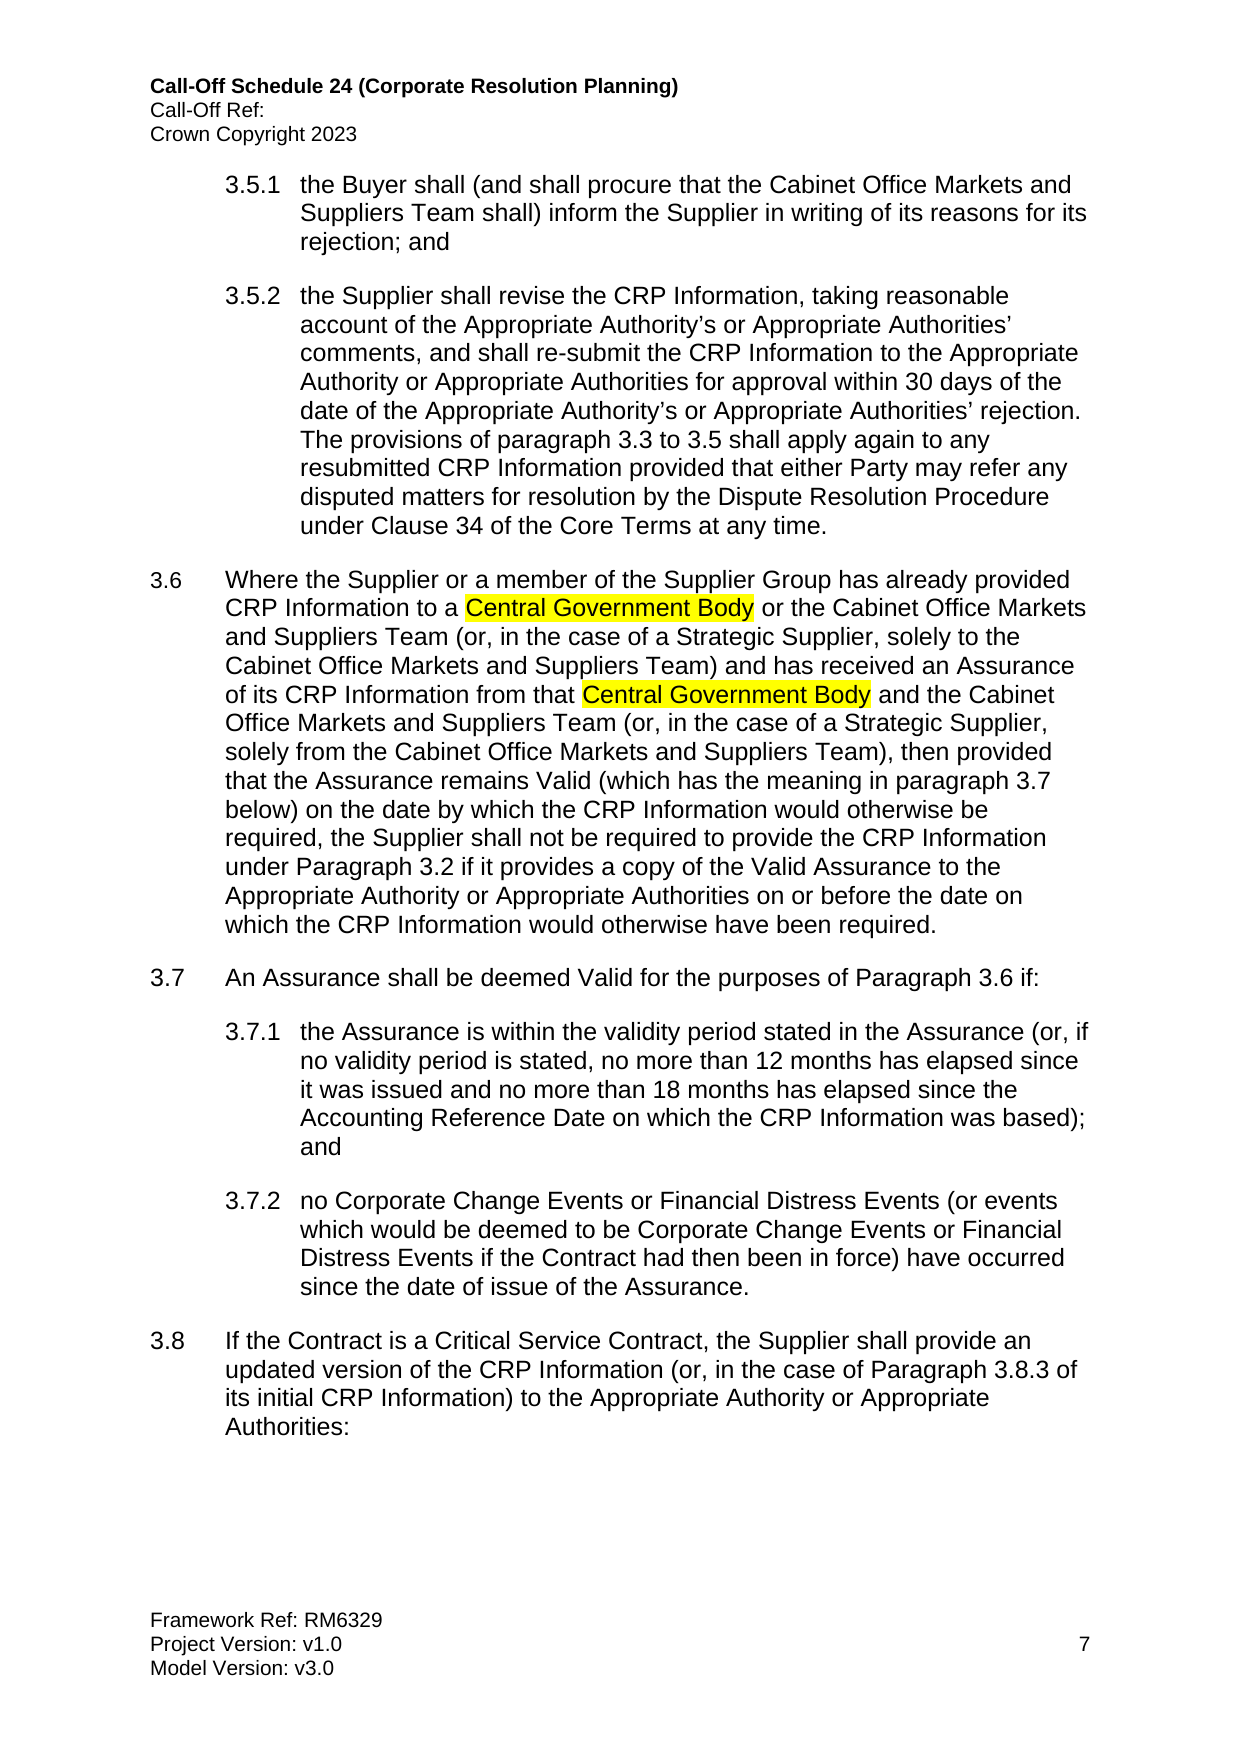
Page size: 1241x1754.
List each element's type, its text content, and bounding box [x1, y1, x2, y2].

list Where the Supplier or a member of the Supplier Group has already provided CRP Information to a Central Government Body or the Cabinet Office Markets and Suppliers Team (or, in the case of a Strategic Supplier, solely to the Cabinet Office Markets and Suppliers Team) and has received an Assurance of its CRP Information from that Central Government Body and the Cabinet Office Markets and Suppliers Team (or, in the case of a Strategic Supplier, solely from the Cabinet Office Markets and Suppliers Team), then provided that the Assurance remains Valid (which has the meaning in paragraph 3.7 below) on the date by which the CRP Information would otherwise be required, the Supplier shall not be required to provide the CRP Information under Paragraph 3.2 if it provides a copy of the Valid Assurance to the Appropriate Authority or Appropriate Authorities on or before the date on which the CRP Information would otherwise have been required. [150, 565, 1090, 938]
list the Supplier shall revise the CRP Information, taking reasonable account of the Appropriate Authority’s or Appropriate Authorities’ comments, and shall re-submit the CRP Information to the Appropriate Authority or Appropriate Authorities for approval within 30 days of the date of the Appropriate Authority’s or Appropriate Authorities’ rejection. The provisions of paragraph 3.3 to 3.5 shall apply again to any resubmitted CRP Information provided that either Party may refer any disputed matters for resolution by the Dispute Resolution Procedure under Clause 34 of the Core Terms at any time. [225, 281, 1090, 540]
list no Corporate Change Events or Financial Distress Events (or events which would be deemed to be Corporate Change Events or Financial Distress Events if the Contract had then been in force) have occurred since the date of issue of the Assurance. [225, 1186, 1090, 1301]
list An Assurance shall be deemed Valid for the purposes of Paragraph 3.6 if: [150, 963, 1090, 992]
list the Assurance is within the validity period stated in the Assurance (or, if no validity period is stated, no more than 12 months has elapsed since it was issued and no more than 18 months has elapsed since the Accounting Reference Date on which the CRP Information was based); and [225, 1017, 1090, 1161]
list the Buyer shall (and shall procure that the Cabinet Office Markets and Suppliers Team shall) inform the Supplier in writing of its reasons for its rejection; and [225, 170, 1090, 256]
list If the Contract is a Critical Service Contract, the Supplier shall provide an updated version of the CRP Information (or, in the case of Paragraph 3.8.3 of its initial CRP Information) to the Appropriate Authority or Appropriate Authorities: [150, 1326, 1090, 1441]
